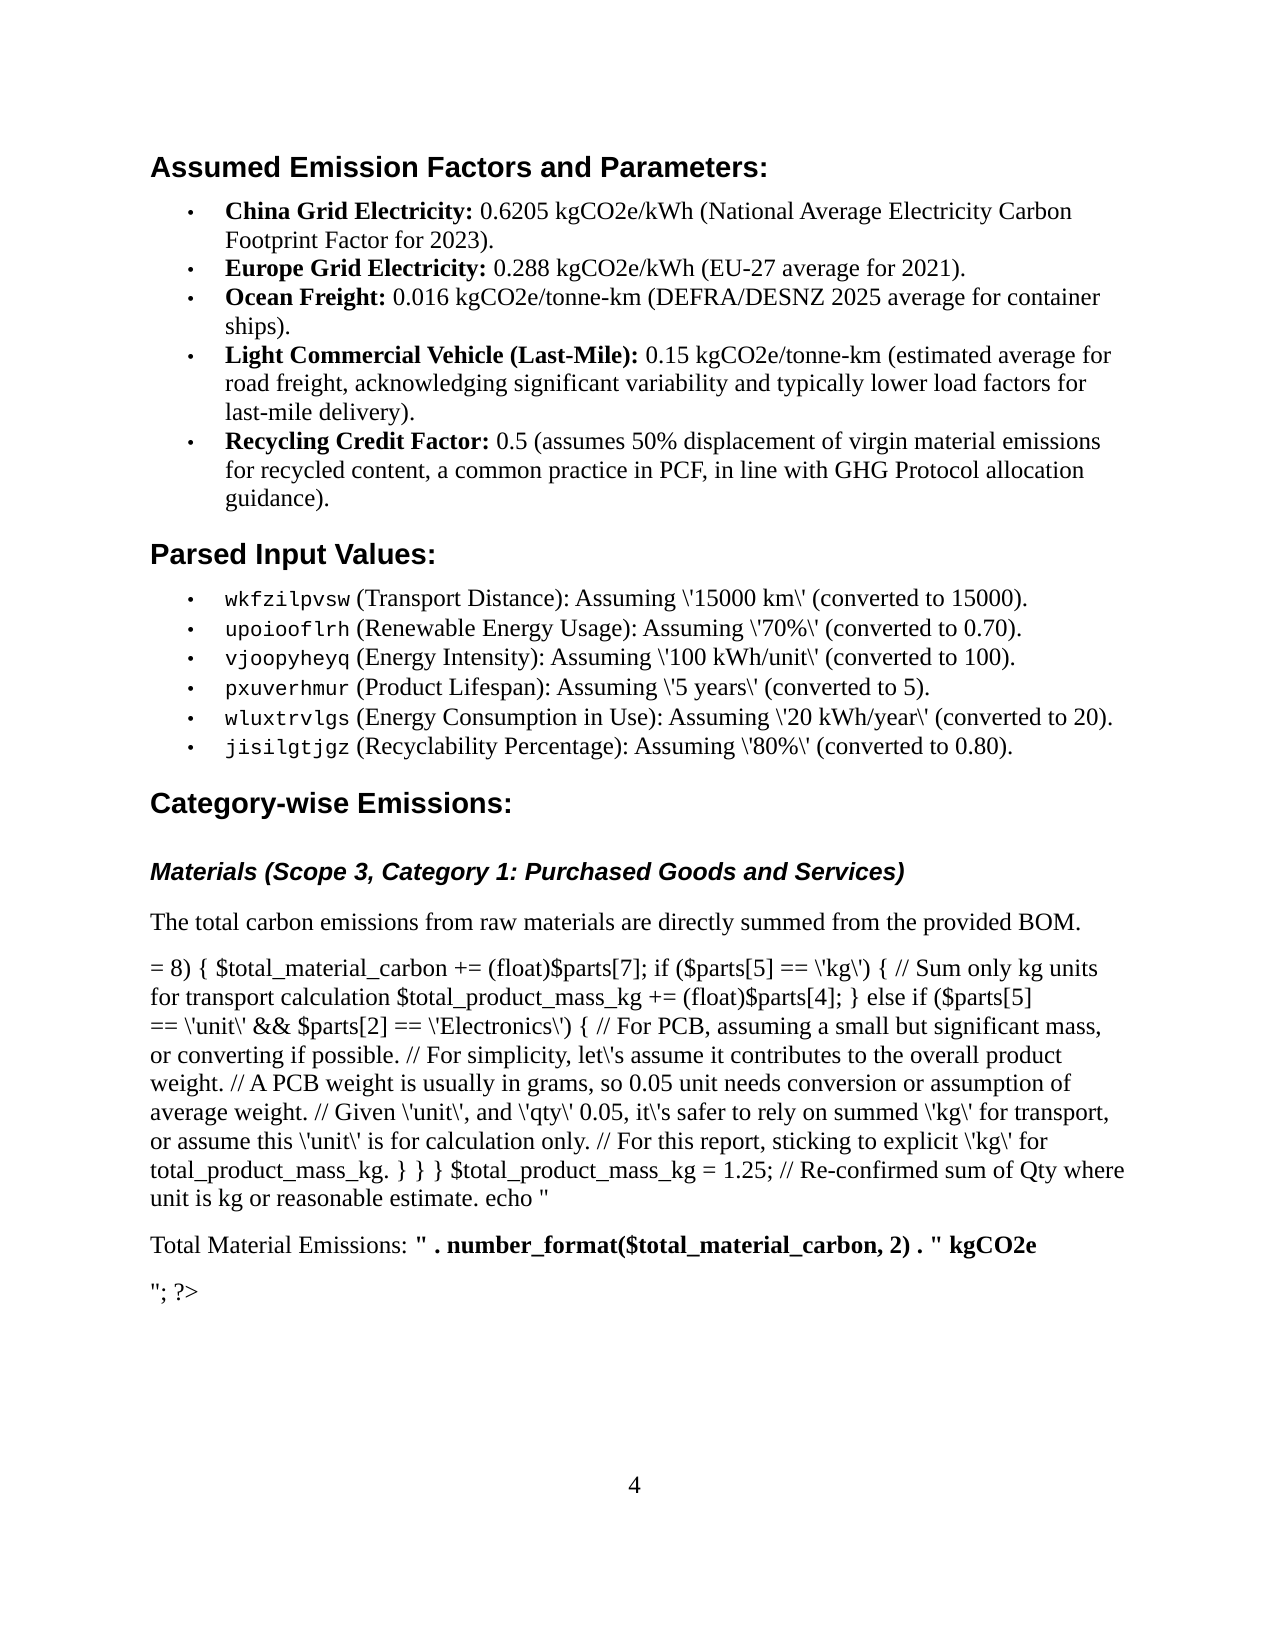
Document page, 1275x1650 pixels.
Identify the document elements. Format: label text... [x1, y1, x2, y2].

subtitle Assumed Emission Factors and Parameters: [150, 150, 1125, 183]
list Light Commercial Vehicle (Last-Mile): 0.15 kgCO2e/tonne-km (estimated average for road freight, acknowledging significant variability and typically lower load factors for last-mile delivery). [187, 340, 1125, 426]
list jisilgtjgz (Recyclability Percentage): Assuming \'80%\' (converted to 0.80). [187, 731, 1125, 761]
list Ocean Freight: 0.016 kgCO2e/tonne-km (DEFRA/DESNZ 2025 average for container ships). [187, 282, 1125, 340]
text "; ?> [150, 1277, 1125, 1306]
list upoiooflrh (Renewable Energy Usage): Assuming \'70%\' (converted to 0.70). [187, 613, 1125, 642]
list pxuverhmur (Product Lifespan): Assuming \'5 years\' (converted to 5). [187, 672, 1125, 702]
subtitle Parsed Input Values: [150, 537, 1125, 571]
list Europe Grid Electricity: 0.288 kgCO2e/kWh (EU-27 average for 2021). [187, 253, 1125, 282]
list Recycling Credit Factor: 0.5 (assumes 50% displacement of virgin material emissions for recycled content, a common practice in PCF, in line with GHG Protocol allocation guidance). [187, 426, 1125, 512]
list China Grid Electricity: 0.6205 kgCO2e/kWh (National Average Electricity Carbon Footprint Factor for 2023). [187, 196, 1125, 253]
list vjoopyheyq (Energy Intensity): Assuming \'100 kWh/unit\' (converted to 100). [187, 642, 1125, 672]
subtitle Category-wise Emissions: [150, 786, 1125, 819]
list wluxtrvlgs (Energy Consumption in Use): Assuming \'20 kWh/year\' (converted to 20). [187, 702, 1125, 731]
text The total carbon emissions from raw materials are directly summed from the provided BOM. [150, 907, 1125, 936]
list wkfzilpvsw (Transport Distance): Assuming \'15000 km\' (converted to 15000). [187, 583, 1125, 613]
text = 8) { $total_material_carbon += (float)$parts[7]; if ($parts[5] == \'kg\') { // Sum only kg units for transport calculation $total_product_mass_kg += (float)$parts[4]; } else if ($parts[5] == \'unit\' && $parts[2] == \'Electronics\') { // For PCB, assuming a small but significant mass, or converting if possible. // For simplicity, let\'s assume it contributes to the overall product weight. // A PCB weight is usually in grams, so 0.05 unit needs conversion or assumption of average weight. // Given \'unit\', and \'qty\' 0.05, it\'s safer to rely on summed \'kg\' for transport, or assume this \'unit\' is for calculation only. // For this report, sticking to explicit \'kg\' for total_product_mass_kg. } } } $total_product_mass_kg = 1.25; // Re-confirmed sum of Qty where unit is kg or reasonable estimate. echo " [150, 953, 1125, 1212]
subtitle Materials (Scope 3, Category 1: Purchased Goods and Services) [150, 857, 1125, 885]
text Total Material Emissions: " . number_format($total_material_carbon, 2) . " kgCO2e [150, 1230, 1125, 1259]
